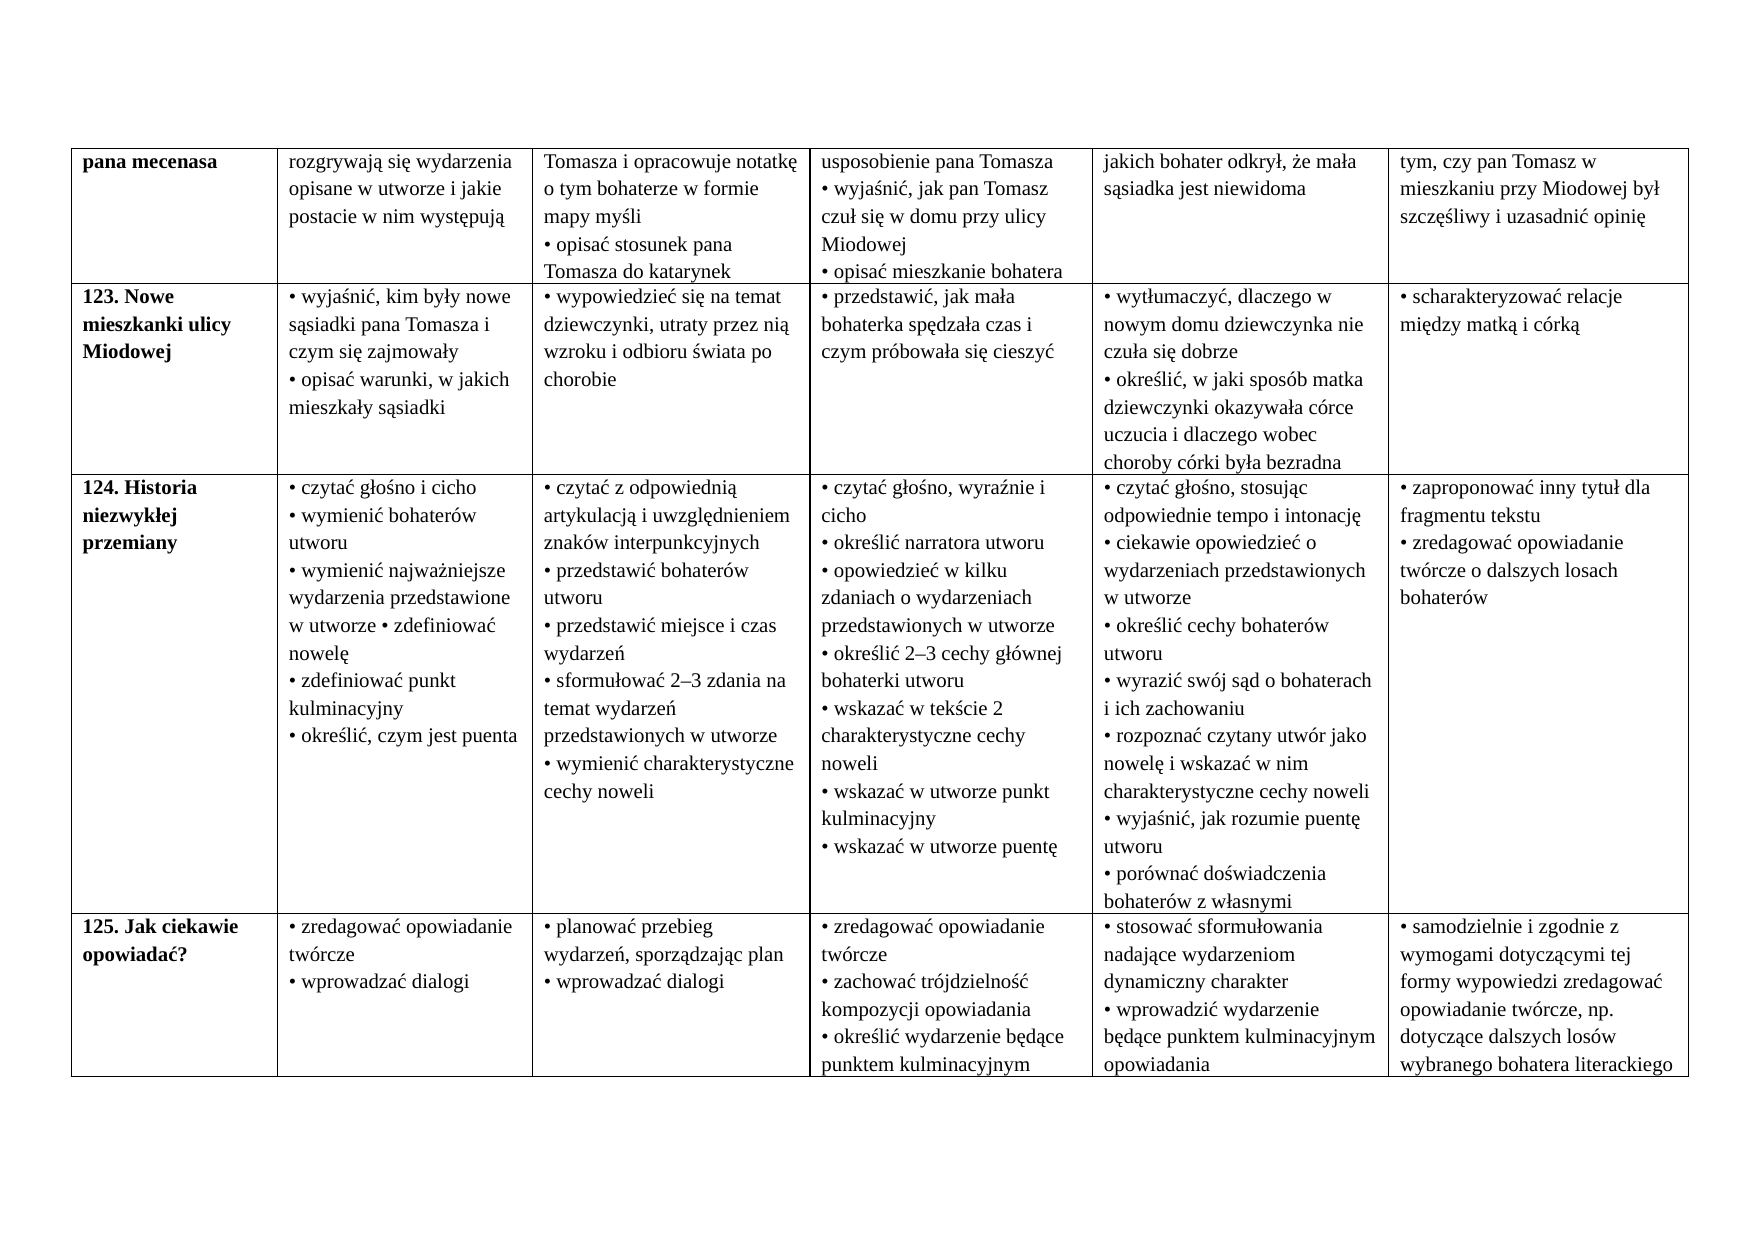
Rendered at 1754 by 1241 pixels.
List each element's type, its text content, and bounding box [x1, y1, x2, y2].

table_cell • scharakteryzować relacje między matką i córką [1389, 284, 1688, 474]
table_cell • zredagować opowiadanie twórcze • zachować trójdzielność kompozycji opowiadania • określić wydarzenie będące punktem kulminacyjnym [811, 914, 1092, 1076]
table_cell Tomasza i opracowuje notatkę o tym bohaterze w formie mapy myśli • opisać stosunek pana Tomasza do katarynek [533, 149, 809, 283]
table_cell • czytać głośno, stosując odpowiednie tempo i intonację • ciekawie opowiedzieć o wydarzeniach przedstawionych w utworze • określić cechy bohaterów utworu • wyrazić swój sąd o bohaterach i ich zachowaniu • rozpoznać czytany utwór jako nowelę i wskazać w nim charakterystyczne cechy noweli • wyjaśnić, jak rozumie puentę utworu • porównać doświadczenia bohaterów z własnymi [1093, 475, 1388, 913]
table_cell • zredagować opowiadanie twórcze • wprowadzać dialogi [278, 914, 532, 1076]
table_cell pana mecenasa [72, 149, 277, 283]
table_cell 123. Nowe mieszkanki ulicy Miodowej [72, 284, 277, 474]
table_cell tym, czy pan Tomasz w mieszkaniu przy Miodowej był szczęśliwy i uzasadnić opinię [1389, 149, 1688, 283]
table_cell rozgrywają się wydarzenia opisane w utworze i jakie postacie w nim występują [278, 149, 532, 283]
table_cell 125. Jak ciekawie opowiadać? [72, 914, 277, 1076]
table_cell • planować przebieg wydarzeń, sporządzając plan • wprowadzać dialogi [533, 914, 809, 1076]
table_cell usposobienie pana Tomasza • wyjaśnić, jak pan Tomasz czuł się w domu przy ulicy Miodowej • opisać mieszkanie bohatera [811, 149, 1092, 283]
table_cell 124. Historia niezwykłej przemiany [72, 475, 277, 913]
table_cell • wyjaśnić, kim były nowe sąsiadki pana Tomasza i czym się zajmowały • opisać warunki, w jakich mieszkały sąsiadki [278, 284, 532, 474]
table_cell • samodzielnie i zgodnie z wymogami dotyczącymi tej formy wypowiedzi zredagować opowiadanie twórcze, np. dotyczące dalszych losów wybranego bohatera literackiego [1389, 914, 1688, 1076]
table_cell • wytłumaczyć, dlaczego w nowym domu dziewczynka nie czuła się dobrze • określić, w jaki sposób matka dziewczynki okazywała córce uczucia i dlaczego wobec choroby córki była bezradna [1093, 284, 1388, 474]
table_cell • wypowiedzieć się na temat dziewczynki, utraty przez nią wzroku i odbioru świata po chorobie [533, 284, 809, 474]
table_cell jakich bohater odkrył, że mała sąsiadka jest niewidoma [1093, 149, 1388, 283]
table_cell • czytać głośno i cicho • wymienić bohaterów utworu • wymienić najważniejsze wydarzenia przedstawione w utworze • zdefiniować nowelę • zdefiniować punkt kulminacyjny • określić, czym jest puenta [278, 475, 532, 913]
table_cell • przedstawić, jak mała bohaterka spędzała czas i czym próbowała się cieszyć [811, 284, 1092, 474]
table_cell • czytać z odpowiednią artykulacją i uwzględnieniem znaków interpunkcyjnych • przedstawić bohaterów utworu • przedstawić miejsce i czas wydarzeń • sformułować 2–3 zdania na temat wydarzeń przedstawionych w utworze • wymienić charakterystyczne cechy noweli [533, 475, 809, 913]
table_cell • stosować sformułowania nadające wydarzeniom dynamiczny charakter • wprowadzić wydarzenie będące punktem kulminacyjnym opowiadania [1093, 914, 1388, 1076]
table_cell • czytać głośno, wyraźnie i cicho • określić narratora utworu • opowiedzieć w kilku zdaniach o wydarzeniach przedstawionych w utworze • określić 2–3 cechy głównej bohaterki utworu • wskazać w tekście 2 charakterystyczne cechy noweli • wskazać w utworze punkt kulminacyjny • wskazać w utworze puentę [811, 475, 1092, 913]
table_cell • zaproponować inny tytuł dla fragmentu tekstu • zredagować opowiadanie twórcze o dalszych losach bohaterów [1389, 475, 1688, 913]
